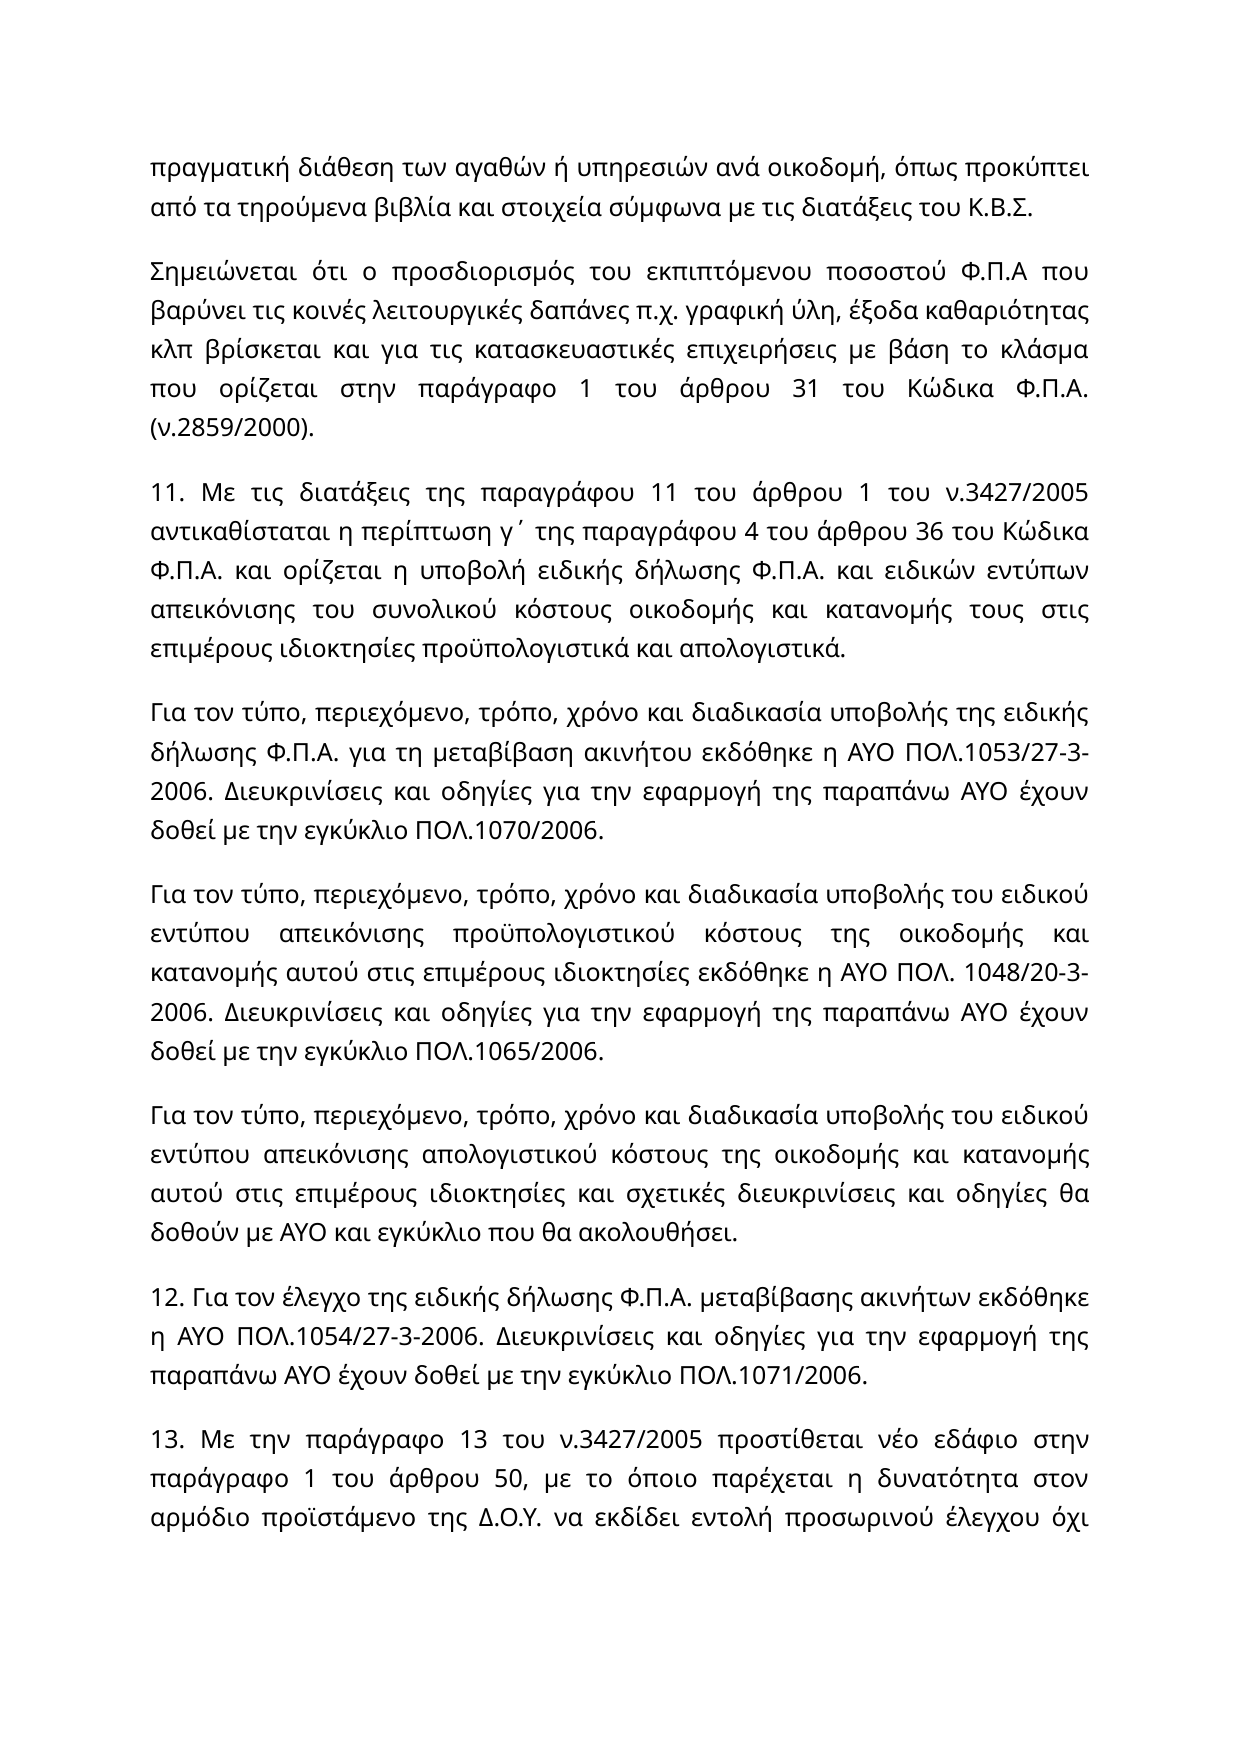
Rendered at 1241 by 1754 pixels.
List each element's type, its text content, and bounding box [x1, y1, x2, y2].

text 11. Με τις διατάξεις της παραγράφου 11 του άρθρου 1 του ν.3427/2005 αντικαθίσταται η περίπτωση γ΄ της παραγράφου 4 του άρθρου 36 του Κώδικα Φ.Π.Α. και ορίζεται η υποβολή ειδικής δήλωσης Φ.Π.Α. και ειδικών εντύπων απεικόνισης του συνολικού κόστους οικοδομής και κατανομής τους στις επιμέρους ιδιοκτησίες προϋπολογιστικά και απολογιστικά. [150, 474, 1090, 665]
text 13. Με την παράγραφο 13 του ν.3427/2005 προστίθεται νέο εδάφιο στην παράγραφο 1 του άρθρου 50, με το όποιο παρέχεται η δυνατότητα στον αρμόδιο προϊστάμενο της Δ.Ο.Υ. να εκδίδει εντολή προσωρινού έλεγχου όχι [150, 1422, 1090, 1534]
text Για τον τύπο, περιεχόμενο, τρόπο, χρόνο και διαδικασία υποβολής της ειδικής δήλωσης Φ.Π.Α. για τη μεταβίβαση ακινήτου εκδόθηκε η ΑΥΟ ΠΟΛ.1053/27-3-2006. Διευκρινίσεις και οδηγίες για την εφαρμογή της παραπάνω ΑΥΟ έχουν δοθεί με την εγκύκλιο ΠΟΛ.1070/2006. [150, 695, 1090, 847]
text Σημειώνεται ότι ο προσδιορισμός του εκπιπτόμενου ποσοστού Φ.Π.Α που βαρύνει τις κοινές λειτουργικές δαπάνες π.χ. γραφική ύλη, έξοδα καθαριότητας κλπ βρίσκεται και για τις κατασκευαστικές επιχειρήσεις με βάση το κλάσμα που ορίζεται στην παράγραφο 1 του άρθρου 31 του Κώδικα Φ.Π.Α. (ν.2859/2000). [150, 253, 1090, 444]
text 12. Για τον έλεγχο της ειδικής δήλωσης Φ.Π.Α. μεταβίβασης ακινήτων εκδόθηκε η ΑΥΟ ΠΟΛ.1054/27-3-2006. Διευκρινίσεις και οδηγίες για την εφαρμογή της παραπάνω ΑΥΟ έχουν δοθεί με την εγκύκλιο ΠΟΛ.1071/2006. [150, 1279, 1090, 1392]
text Για τον τύπο, περιεχόμενο, τρόπο, χρόνο και διαδικασία υποβολής του ειδικού εντύπου απεικόνισης απολογιστικού κόστους της οικοδομής και κατανομής αυτού στις επιμέρους ιδιοκτησίες και σχετικές διευκρινίσεις και οδηγίες θα δοθούν με ΑΥΟ και εγκύκλιο που θα ακολουθήσει. [150, 1097, 1090, 1249]
text πραγματική διάθεση των αγαθών ή υπηρεσιών ανά οικοδομή, όπως προκύπτει από τα τηρούμενα βιβλία και στοιχεία σύμφωνα με τις διατάξεις του Κ.Β.Σ. [150, 150, 1090, 223]
text Για τον τύπο, περιεχόμενο, τρόπο, χρόνο και διαδικασία υποβολής του ειδικού εντύπου απεικόνισης προϋπολογιστικού κόστους της οικοδομής και κατανομής αυτού στις επιμέρους ιδιοκτησίες εκδόθηκε η ΑΥΟ ΠΟΛ. 1048/20-3-2006. Διευκρινίσεις και οδηγίες για την εφαρμογή της παραπάνω ΑΥΟ έχουν δοθεί με την εγκύκλιο ΠΟΛ.1065/2006. [150, 877, 1090, 1067]
